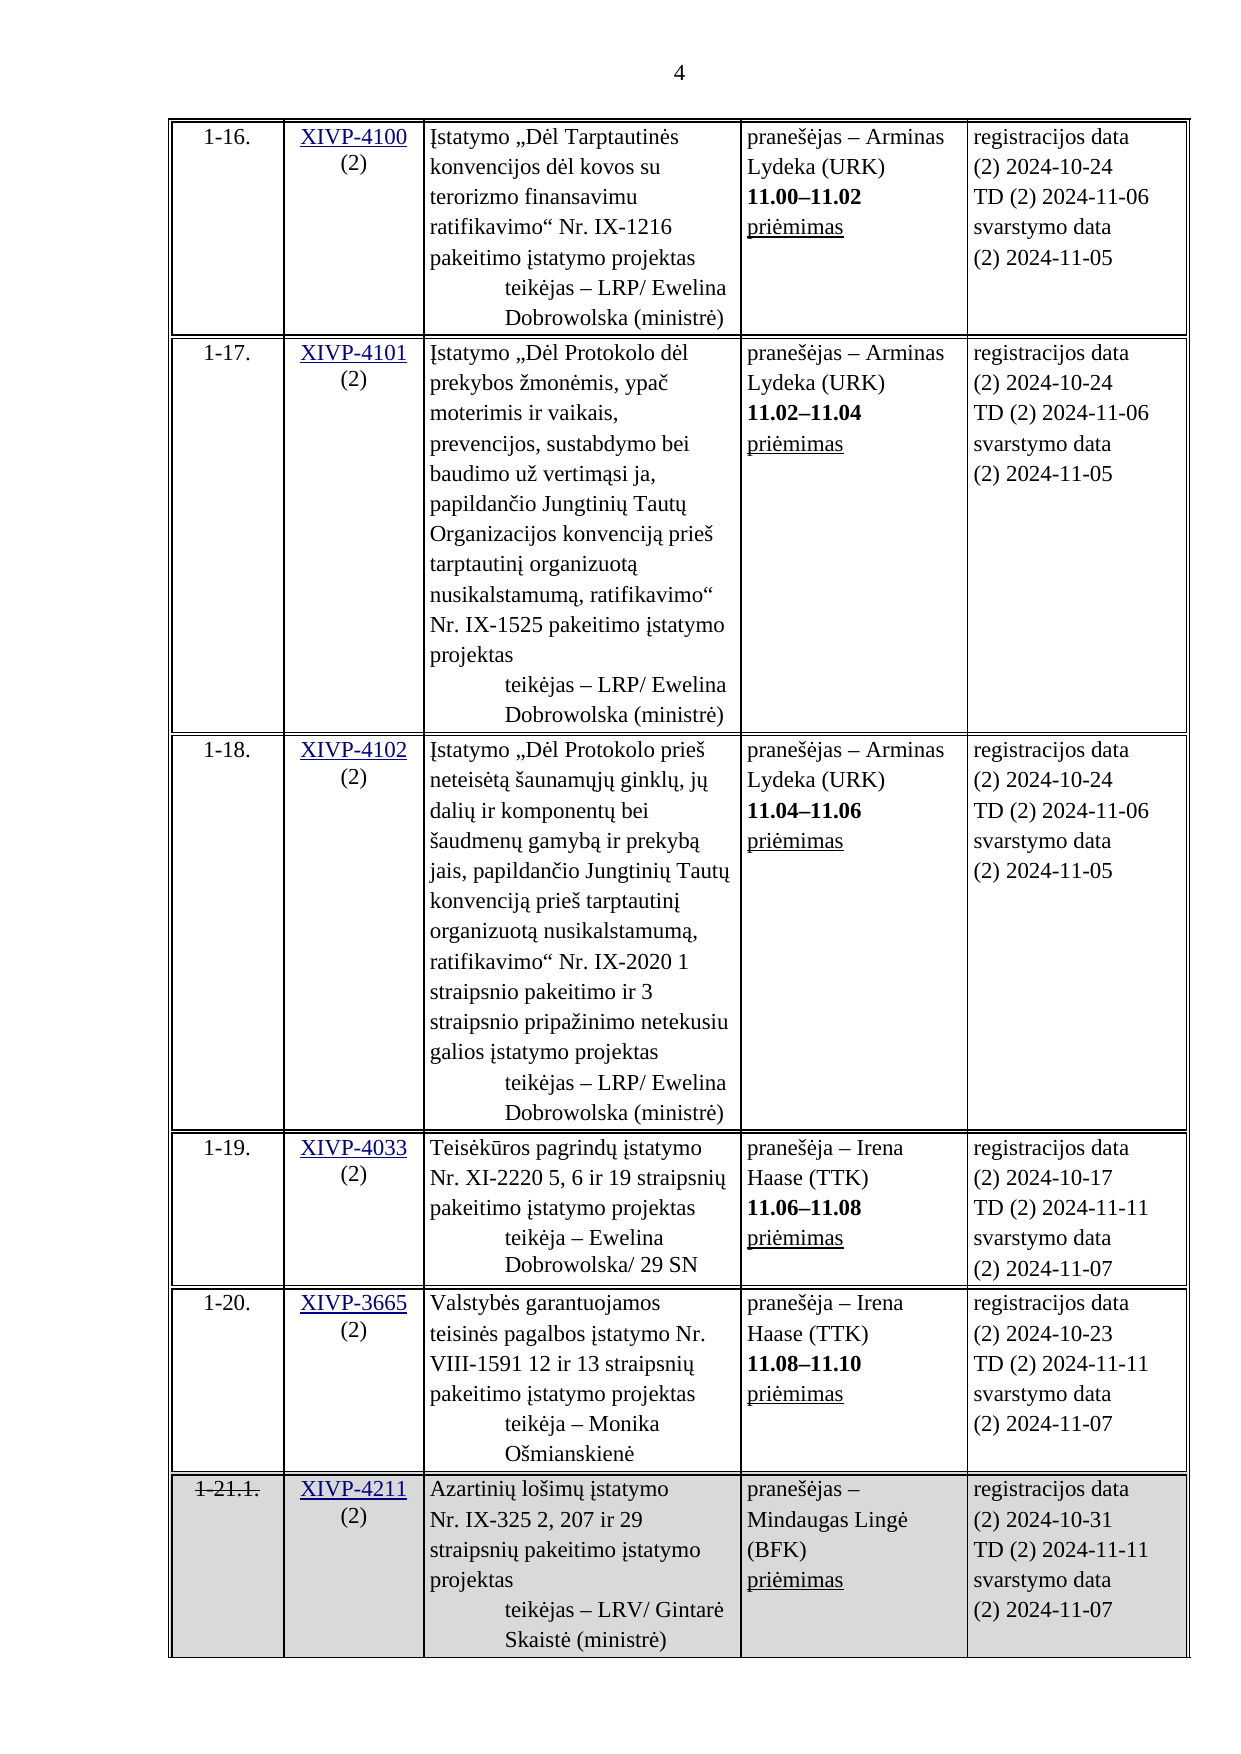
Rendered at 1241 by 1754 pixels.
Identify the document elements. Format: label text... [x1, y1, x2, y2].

table_cell pranešėjas – Arminas Lydeka (URK) 11.04–11.06 priėmimas [742, 736, 967, 1129]
table_cell registracijos data (2) 2024-10-24 TD (2) 2024-11-06 svarstymo data (2) 2024-11-05 [968, 339, 1186, 732]
table_cell [1190, 1285, 1240, 1471]
table_cell pranešėjas – Arminas Lydeka (URK) 11.02–11.04 priėmimas [742, 339, 967, 732]
table_cell registracijos data (2) 2024-10-24 TD (2) 2024-11-06 svarstymo data (2) 2024-11-05 [968, 123, 1186, 334]
table_cell pranešėjas – Mindaugas Lingė (BFK) priėmimas [742, 1476, 967, 1657]
table_cell Įstatymo „Dėl Protokolo dėl prekybos žmonėmis, ypač moterimis ir vaikais, prevencijos, sustabdymo bei baudimo už vertimąsi ja, papildančio Jungtinių Tautų Organizacijos konvenciją prieš tarptautinį organizuotą nusikalstamumą, ratifikavimo“ Nr. IX-1525 pakeitimo įstatymo projektas teikėjas – LRP/ Ewelina Dobrowolska (ministrė) [425, 339, 740, 732]
table_cell XIVP-4033 (2) [285, 1134, 423, 1285]
table_cell XIVP-4101 (2) [285, 339, 423, 732]
table_cell registracijos data (2) 2024-10-17 TD (2) 2024-11-11 svarstymo data (2) 2024-11-07 [968, 1134, 1186, 1285]
table_cell Įstatymo „Dėl Tarptautinės konvencijos dėl kovos su terorizmo finansavimu ratifikavimo“ Nr. IX-1216 pakeitimo įstatymo projektas teikėjas – LRP/ Ewelina Dobrowolska (ministrė) [425, 123, 740, 334]
table_cell 1-17. [173, 339, 283, 732]
table_cell Įstatymo „Dėl Protokolo prieš neteisėtą šaunamųjų ginklų, jų dalių ir komponentų bei šaudmenų gamybą ir prekybą jais, papildančio Jungtinių Tautų konvenciją prieš tarptautinį organizuotą nusikalstamumą, ratifikavimo“ Nr. IX-2020 1 straipsnio pakeitimo ir 3 straipsnio pripažinimo netekusiu galios įstatymo projektas teikėjas – LRP/ Ewelina Dobrowolska (ministrė) [425, 736, 740, 1129]
table_cell 1-16. [173, 123, 283, 334]
table_cell pranešėja – Irena Haase (TTK) 11.06–11.08 priėmimas [742, 1134, 967, 1285]
table_cell [1190, 732, 1240, 1129]
table_cell registracijos data (2) 2024-10-23 TD (2) 2024-11-11 svarstymo data (2) 2024-11-07 [968, 1290, 1186, 1471]
table_cell registracijos data (2) 2024-10-31 TD (2) 2024-11-11 svarstymo data (2) 2024-11-07 [968, 1476, 1186, 1657]
table_cell Valstybės garantuojamos teisinės pagalbos įstatymo Nr. VIII-1591 12 ir 13 straipsnių pakeitimo įstatymo projektas teikėja – Monika Ošmianskienė [425, 1290, 740, 1471]
table_cell registracijos data (2) 2024-10-24 TD (2) 2024-11-06 svarstymo data (2) 2024-11-05 [968, 736, 1186, 1129]
table_cell pranešėjas – Arminas Lydeka (URK) 11.00–11.02 priėmimas [742, 123, 967, 334]
table_cell Teisėkūros pagrindų įstatymo Nr. XI-2220 5, 6 ir 19 straipsnių pakeitimo įstatymo projektas teikėja – Ewelina Dobrowolska/ 29 SN [425, 1134, 740, 1285]
table_cell [1190, 334, 1240, 732]
table_cell [1190, 1129, 1240, 1285]
table_cell 1-20. [173, 1290, 283, 1471]
table_cell XIVP-3665 (2) [285, 1290, 423, 1471]
table_cell 1-18. [173, 736, 283, 1129]
table_cell [1190, 1471, 1240, 1657]
table_cell XIVP-4211 (2) [285, 1476, 423, 1657]
table_cell XIVP-4102 (2) [285, 736, 423, 1129]
table_cell [1190, 118, 1240, 334]
table_cell 1-19. [173, 1134, 283, 1285]
table_cell 1-21.1. [173, 1476, 283, 1657]
table_cell XIVP-4100 (2) [285, 123, 423, 334]
table_cell Azartinių lošimų įstatymo Nr. IX-325 2, 207 ir 29 straipsnių pakeitimo įstatymo projektas teikėjas – LRV/ Gintarė Skaistė (ministrė) [425, 1476, 740, 1657]
table_cell pranešėja – Irena Haase (TTK) 11.08–11.10 priėmimas [742, 1290, 967, 1471]
